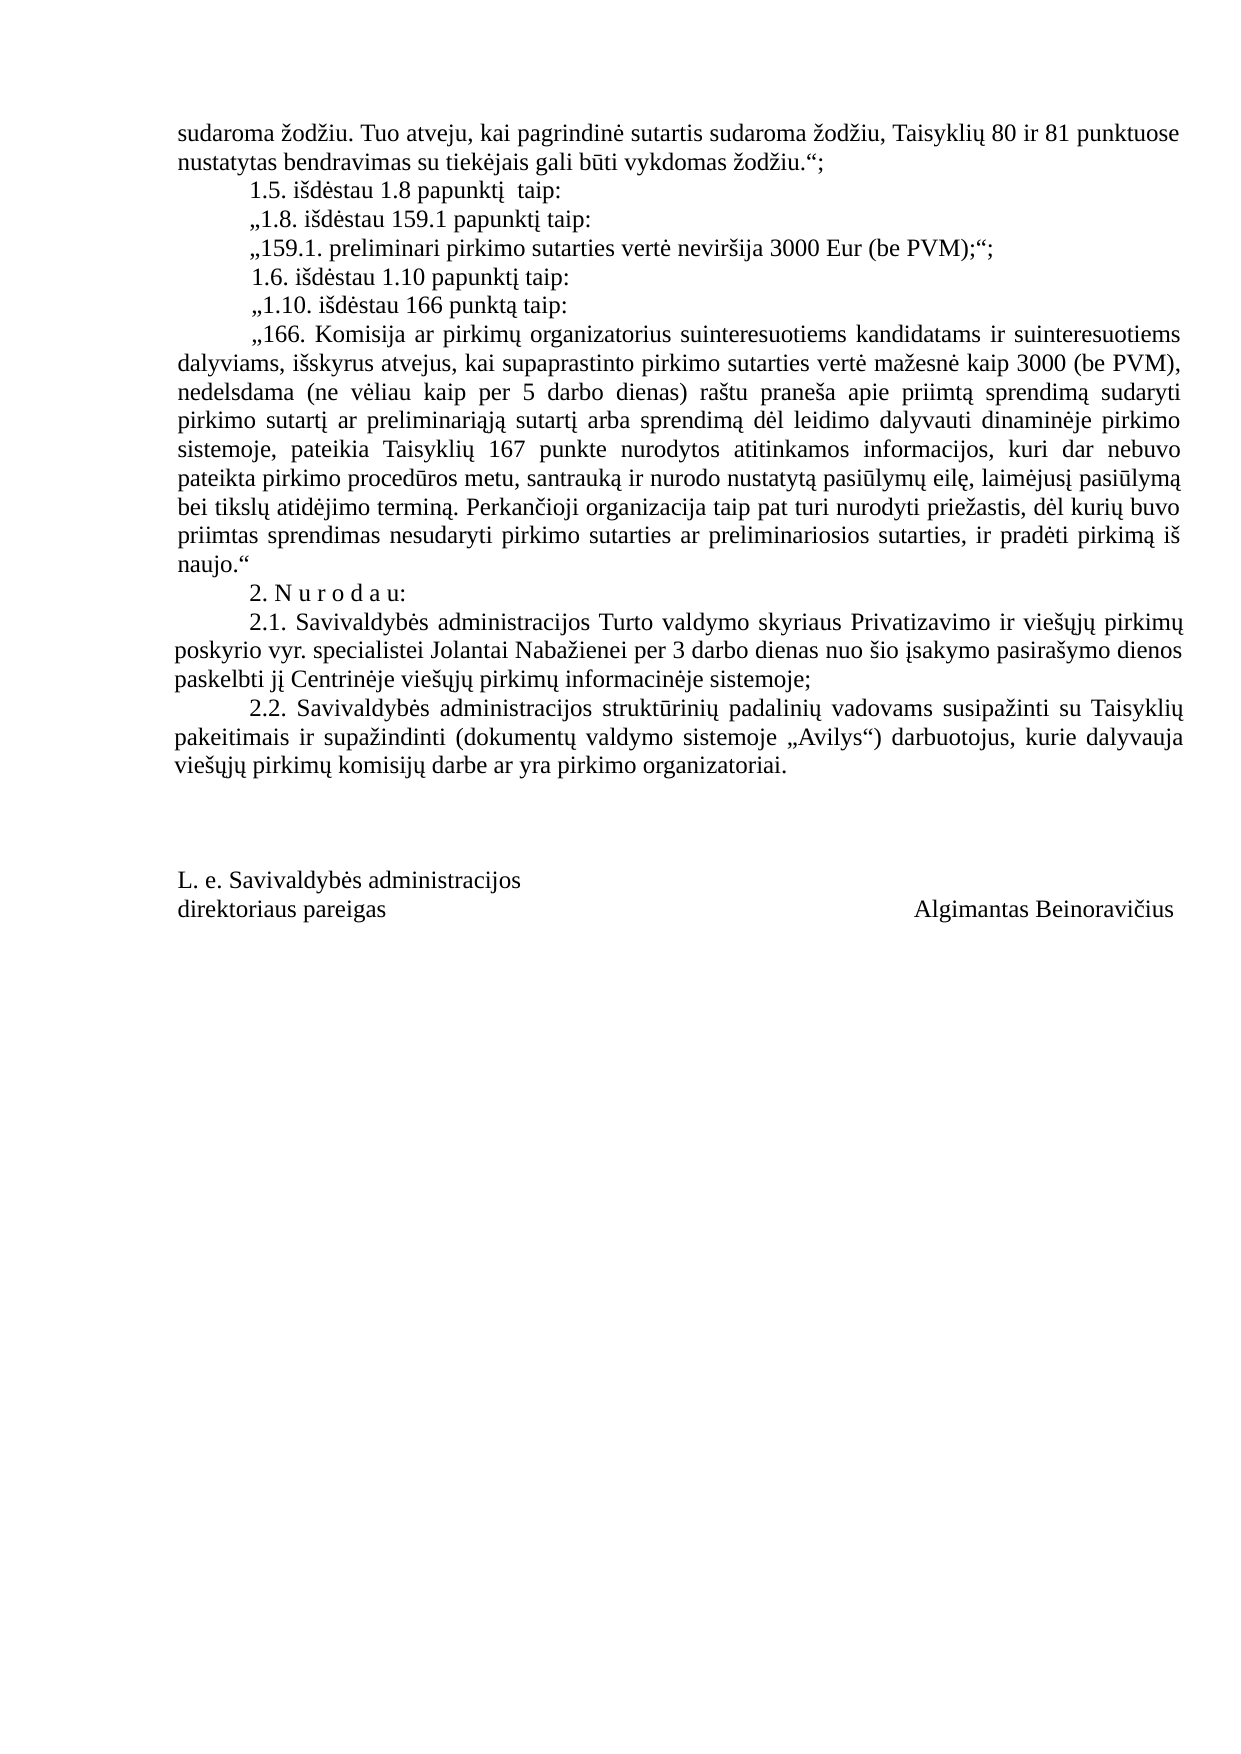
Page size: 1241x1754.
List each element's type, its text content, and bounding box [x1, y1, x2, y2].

text direktoriaus pareigas Algimantas Beinoravičius [177, 894, 1181, 923]
text 1.6. išdėstau 1.10 papunktį taip: [177, 262, 1181, 291]
text 2.2. Savivaldybės administracijos struktūrinių padalinių vadovams susipažinti su Taisyklių pakeitimais ir supažindinti (dokumentų valdymo sistemoje „Avilys“) darbuotojus, kurie dalyvauja viešųjų pirkimų komisijų darbe ar yra pirkimo organizatoriai. [174, 693, 1184, 779]
text „166. Komisija ar pirkimų organizatorius suinteresuotiems kandidatams ir suinteresuotiems dalyviams, išskyrus atvejus, kai supaprastinto pirkimo sutarties vertė mažesnė kaip 3000 (be PVM), nedelsdama (ne vėliau kaip per 5 darbo dienas) raštu praneša apie priimtą sprendimą sudaryti pirkimo sutartį ar preliminariąją sutartį arba sprendimą dėl leidimo dalyvauti dinaminėje pirkimo sistemoje, pateikia Taisyklių 167 punkte nurodytos atitinkamos informacijos, kuri dar nebuvo pateikta pirkimo procedūros metu, santrauką ir nurodo nustatytą pasiūlymų eilę, laimėjusį pasiūlymą bei tikslų atidėjimo terminą. Perkančioji organizacija taip pat turi nurodyti priežastis, dėl kurių buvo priimtas sprendimas nesudaryti pirkimo sutarties ar preliminariosios sutarties, ir pradėti pirkimą iš naujo.“ [177, 319, 1181, 578]
text „159.1. preliminari pirkimo sutarties vertė neviršija 3000 Eur (be PVM);“; [174, 233, 1184, 262]
text sudaroma žodžiu. Tuo atveju, kai pagrindinė sutartis sudaroma žodžiu, Taisyklių 80 ir 81 punktuose nustatytas bendravimas su tiekėjais gali būti vykdomas žodžiu.“; [177, 118, 1181, 176]
text 1.5. išdėstau 1.8 papunktį taip: [174, 176, 1184, 204]
text „1.10. išdėstau 166 punktą taip: [177, 291, 1181, 319]
text „1.8. išdėstau 159.1 papunktį taip: [174, 204, 1184, 233]
text L. e. Savivaldybės administracijos [177, 866, 1181, 894]
text 2.1. Savivaldybės administracijos Turto valdymo skyriaus Privatizavimo ir viešųjų pirkimų poskyrio vyr. specialistei Jolantai Nabažienei per 3 darbo dienas nuo šio įsakymo pasirašymo dienos paskelbti jį Centrinėje viešųjų pirkimų informacinėje sistemoje; [174, 607, 1184, 693]
text 2. N u r o d a u: [174, 578, 1184, 607]
